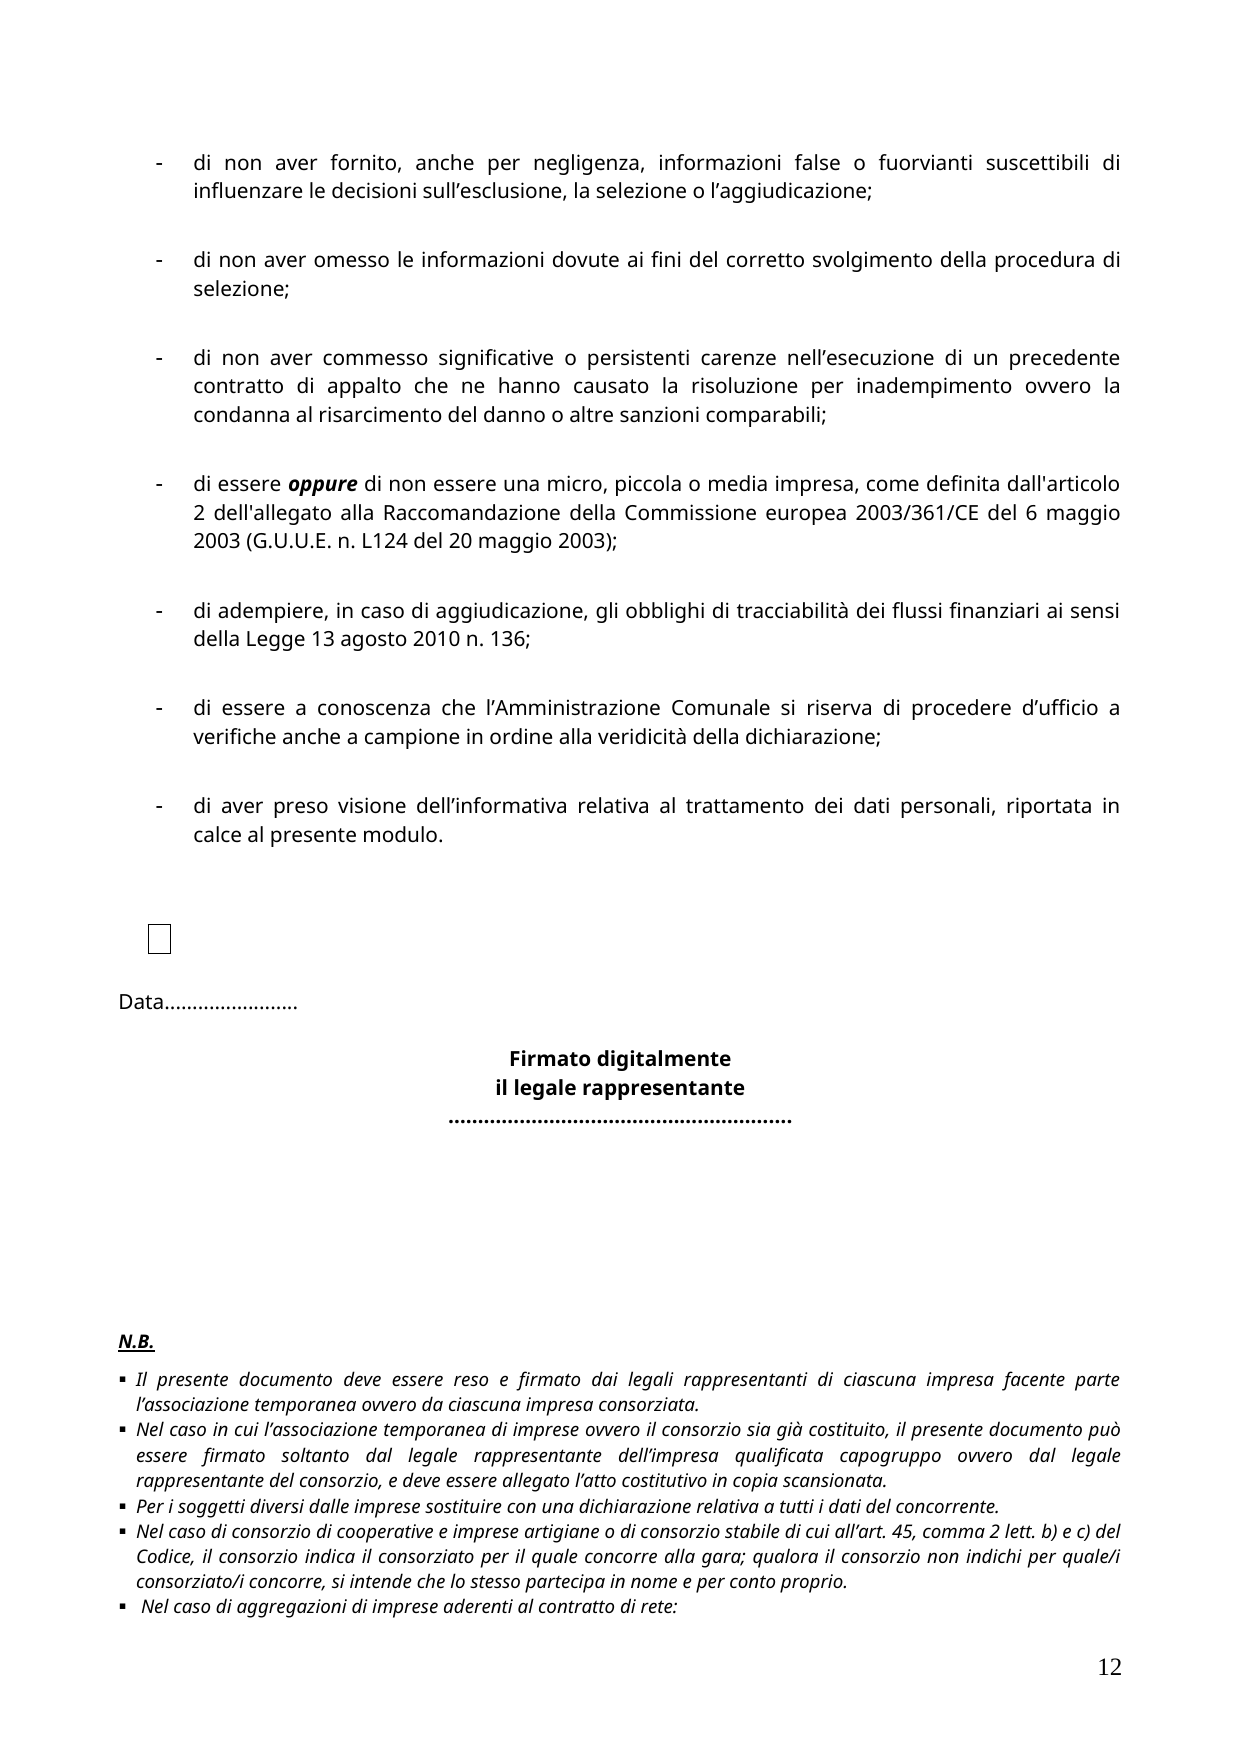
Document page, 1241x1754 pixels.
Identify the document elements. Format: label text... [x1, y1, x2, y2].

list Per i soggetti diversi dalle imprese sostituire con una dichiarazione relativa a tutti i dati del concorrente. [118, 1493, 1122, 1519]
list Nel caso di aggregazioni di imprese aderenti al contratto di rete: [118, 1594, 1122, 1619]
list di essere a conoscenza che l’Amministrazione Comunale si riserva di procedere d’ufficio a verifiche anche a campione in ordine alla veridicità della dichiarazione; [156, 693, 1122, 750]
list Il presente documento deve essere reso e firmato dai legali rappresentanti di ciascuna impresa facente parte l’associazione temporanea ovvero da ciascuna impresa consorziata. [118, 1367, 1122, 1417]
text Firmato digitalmente [118, 1044, 1122, 1073]
list Nel caso di consorzio di cooperative e imprese artigiane o di consorzio stabile di cui all’art. 45, comma 2 lett. b) e c) del Codice, il consorzio indica il consorziato per il quale concorre alla gara; qualora il consorzio non indichi per quale/i consorziato/i concorre, si intende che lo stesso partecipa in nome e per conto proprio. [118, 1519, 1122, 1594]
list di non aver commesso significative o persistenti carenze nell’esecuzione di un precedente contratto di appalto che ne hanno causato la risoluzione per inadempimento ovvero la condanna al risarcimento del danno o altre sanzioni comparabili; [156, 343, 1122, 428]
text il legale rappresentante [118, 1073, 1122, 1101]
list di aver preso visione dell’informativa relativa al trattamento dei dati personali, riportata in calce al presente modulo. [156, 791, 1122, 848]
text …………………………………………………. [118, 1101, 1122, 1129]
list Nel caso in cui l’associazione temporanea di imprese ovvero il consorzio sia già costituito, il presente documento può essere firmato soltanto dal legale rappresentante dell’impresa qualificata capogruppo ovvero dal legale rappresentante del consorzio, e deve essere allegato l’atto costitutivo in copia scansionata. [118, 1417, 1122, 1493]
text Data........................ [118, 987, 1122, 1016]
list di non aver fornito, anche per negligenza, informazioni false o fuorvianti suscettibili di influenzare le decisioni sull’esclusione, la selezione o l’aggiudicazione; [156, 148, 1122, 204]
text N.B. [118, 1328, 1122, 1354]
list di non aver omesso le informazioni dovute ai fini del corretto svolgimento della procedura di selezione; [156, 245, 1122, 302]
list di essere oppure di non essere una micro, piccola o media impresa, come definita dall'articolo 2 dell'allegato alla Raccomandazione della Commissione europea 2003/361/CE del 6 maggio 2003 (G.U.U.E. n. L124 del 20 maggio 2003); [156, 469, 1122, 555]
list di adempiere, in caso di aggiudicazione, gli obblighi di tracciabilità dei flussi finanziari ai sensi della Legge 13 agosto 2010 n. 136; [156, 596, 1122, 653]
